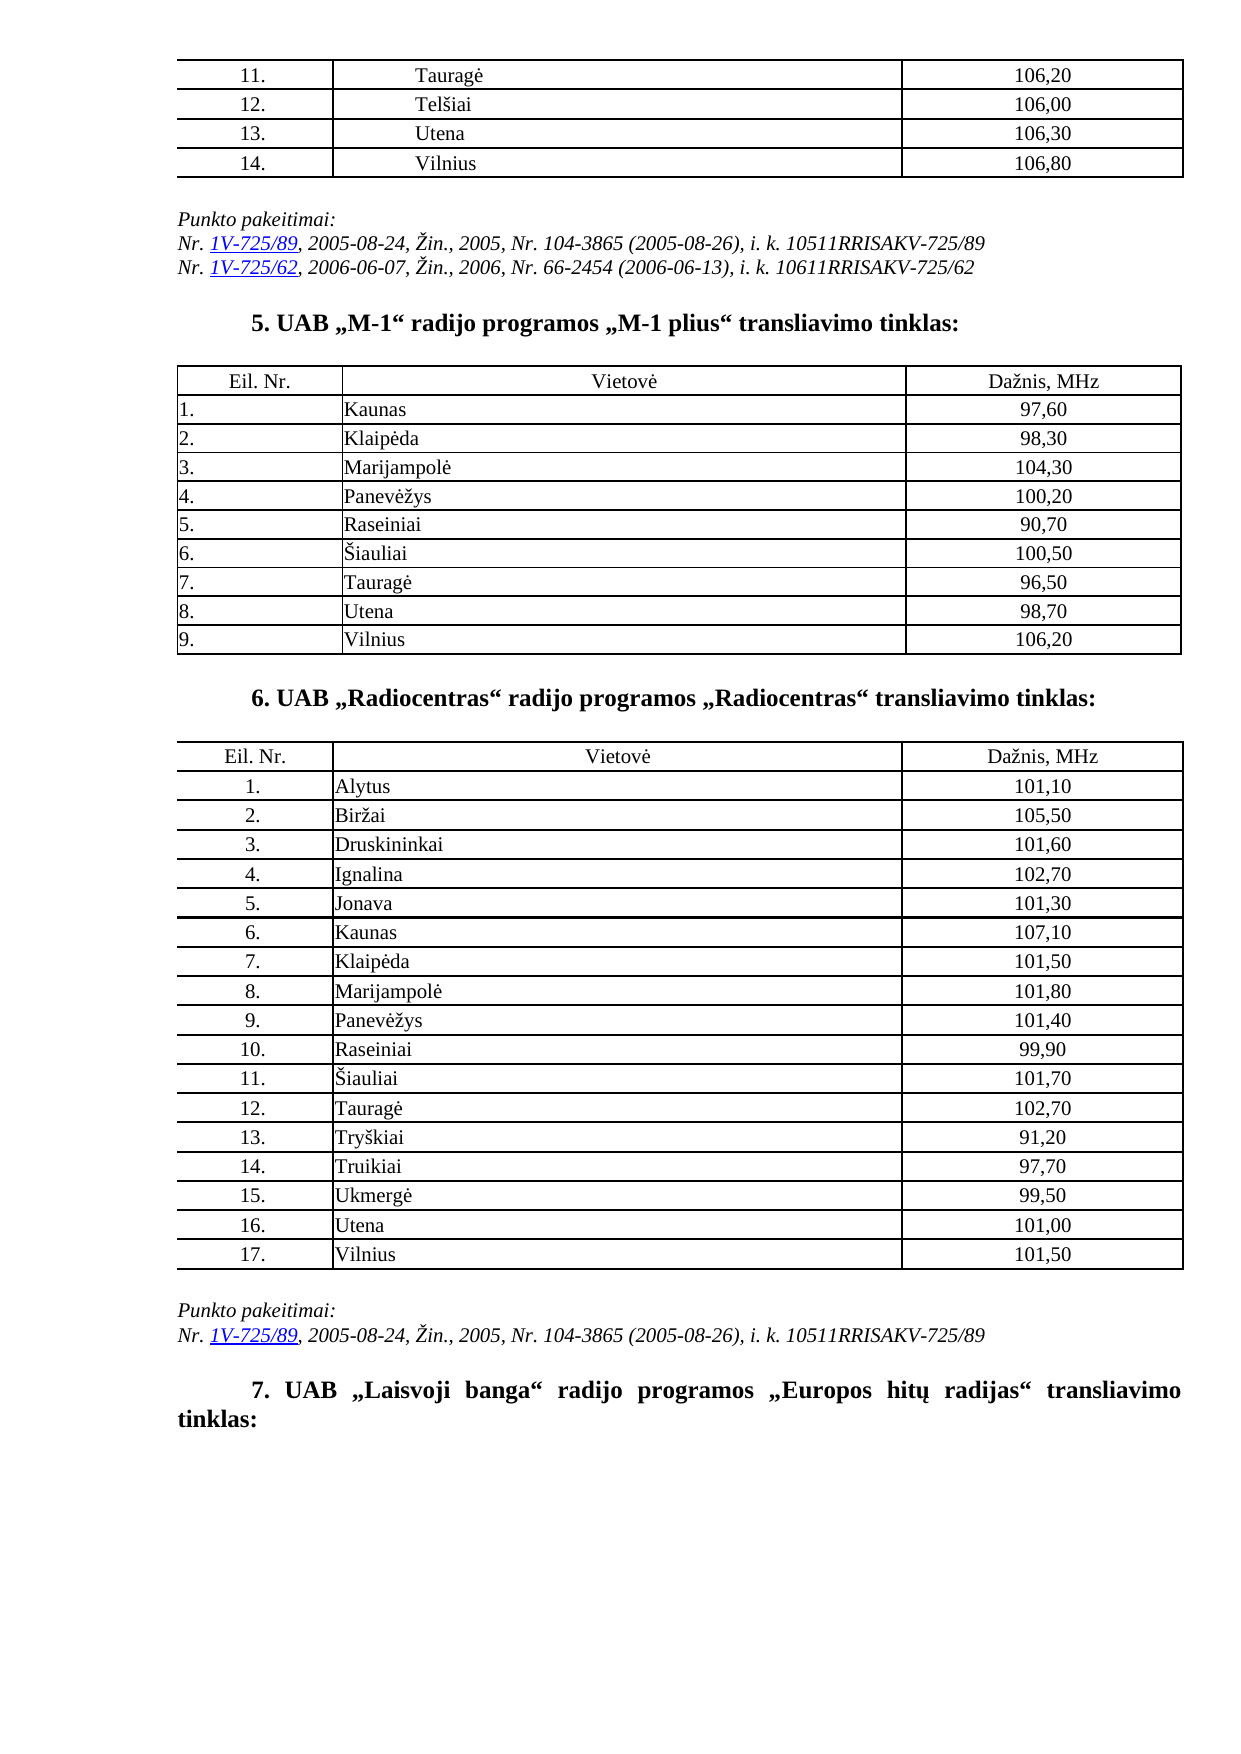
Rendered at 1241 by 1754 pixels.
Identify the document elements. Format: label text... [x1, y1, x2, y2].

table_cell 98,70 [907, 597, 1180, 624]
table_cell 106,80 [903, 149, 1182, 176]
table_cell 12. [177, 90, 332, 118]
table_cell 106,00 [903, 90, 1182, 118]
table_header Vietovė [334, 743, 901, 770]
table_cell 4. [177, 860, 332, 887]
table_cell 101,10 [903, 772, 1182, 799]
table_cell Šiauliai [334, 1065, 901, 1092]
table_cell 101,40 [903, 1006, 1182, 1033]
table_cell Marijampolė [334, 977, 901, 1004]
text Nr. 1V-725/89, 2005-08-24, Žin., 2005, Nr. 104-3865 (2005-08-26), i. k. 10511RRISAKV-725/89 [177, 231, 1181, 255]
table_cell 12. [177, 1094, 332, 1121]
table_cell Klaipėda [343, 425, 905, 452]
table_cell 16. [177, 1211, 332, 1238]
table_cell Vilnius [334, 1240, 901, 1268]
table_cell 1. [178, 396, 342, 423]
table_cell 2. [177, 801, 332, 828]
table_cell 9. [178, 626, 342, 653]
table_cell 102,70 [903, 860, 1182, 887]
table_cell 98,30 [907, 425, 1180, 452]
table_cell 101,70 [903, 1065, 1182, 1092]
table_cell 106,20 [903, 61, 1182, 88]
table_cell Klaipėda [334, 948, 901, 975]
table_cell Tryškiai [334, 1123, 901, 1151]
table_cell Truikiai [334, 1153, 901, 1180]
table_cell 13. [177, 120, 332, 147]
text Nr. 1V-725/89, 2005-08-24, Žin., 2005, Nr. 104-3865 (2005-08-26), i. k. 10511RRISAKV-725/89 [177, 1322, 1181, 1347]
table_cell 3. [177, 831, 332, 858]
table_cell Marijampolė [343, 453, 905, 480]
table_cell Ukmergė [334, 1182, 901, 1209]
table_cell Panevėžys [343, 482, 905, 509]
table_cell 101,00 [903, 1211, 1182, 1238]
table_cell Raseiniai [343, 511, 905, 538]
table_cell 5. [177, 889, 332, 916]
table_cell 14. [177, 1153, 332, 1180]
table_cell 11. [177, 61, 332, 88]
table_cell 2. [178, 425, 342, 452]
text 5. UAB „M-1“ radijo programos „M-1 plius“ transliavimo tinklas: [177, 308, 1181, 337]
table_header Eil. Nr. [177, 743, 332, 770]
table_cell 106,20 [907, 626, 1180, 653]
table_cell 101,60 [903, 831, 1182, 858]
table_cell 99,50 [903, 1182, 1182, 1209]
table_cell 7. [178, 568, 342, 595]
table_cell 1. [177, 772, 332, 799]
table_cell 100,50 [907, 540, 1180, 567]
table_cell 6. [177, 919, 332, 946]
table_cell Tauragė [343, 568, 905, 595]
table_cell Kaunas [343, 396, 905, 423]
table_cell 96,50 [907, 568, 1180, 595]
table_cell 107,10 [903, 919, 1182, 946]
table_cell Alytus [334, 772, 901, 799]
table_header Dažnis, MHz [907, 367, 1180, 394]
table_cell Ignalina [334, 860, 901, 887]
table_cell 101,80 [903, 977, 1182, 1004]
table_header Vietovė [343, 367, 905, 394]
text Nr. 1V-725/62, 2006-06-07, Žin., 2006, Nr. 66-2454 (2006-06-13), i. k. 10611RRISAKV-725/62 [177, 255, 1181, 279]
table_cell Vilnius [343, 626, 905, 653]
text 6. UAB „Radiocentras“ radijo programos „Radiocentras“ transliavimo tinklas: [177, 683, 1181, 712]
table_cell 104,30 [907, 453, 1180, 480]
table_cell Utena [334, 1211, 901, 1238]
table_cell Šiauliai [343, 540, 905, 567]
table_cell 90,70 [907, 511, 1180, 538]
table_cell 105,50 [903, 801, 1182, 828]
table_cell 8. [177, 977, 332, 1004]
table_cell 6. [178, 540, 342, 567]
table_cell Vilnius [334, 149, 901, 176]
table_cell Biržai [334, 801, 901, 828]
table_cell Tauragė [334, 1094, 901, 1121]
table_cell 13. [177, 1123, 332, 1151]
table_cell 102,70 [903, 1094, 1182, 1121]
table_cell 99,90 [903, 1036, 1182, 1063]
table_header Eil. Nr. [178, 367, 342, 394]
table_header Dažnis, MHz [903, 743, 1182, 770]
table_cell 101,50 [903, 948, 1182, 975]
table_cell 7. [177, 948, 332, 975]
text Punkto pakeitimai: [177, 1298, 1181, 1322]
table_cell Panevėžys [334, 1006, 901, 1033]
table_cell 97,70 [903, 1153, 1182, 1180]
table_cell 10. [177, 1036, 332, 1063]
table_cell 9. [177, 1006, 332, 1033]
table_cell Raseiniai [334, 1036, 901, 1063]
table_cell 106,30 [903, 120, 1182, 147]
table_cell 14. [177, 149, 332, 176]
table_cell 11. [177, 1065, 332, 1092]
table_cell Druskininkai [334, 831, 901, 858]
table_cell Jonava [334, 889, 901, 916]
table_cell 97,60 [907, 396, 1180, 423]
text Punkto pakeitimai: [177, 207, 1181, 231]
table_cell 4. [178, 482, 342, 509]
table_cell 5. [178, 511, 342, 538]
table_cell 101,30 [903, 889, 1182, 916]
table_cell 101,50 [903, 1240, 1182, 1268]
table_cell 15. [177, 1182, 332, 1209]
table_cell Tauragė [334, 61, 901, 88]
table_cell 91,20 [903, 1123, 1182, 1151]
table_cell Utena [334, 120, 901, 147]
table_cell 100,20 [907, 482, 1180, 509]
table_cell 8. [178, 597, 342, 624]
table_cell 3. [178, 453, 342, 480]
text 7. UAB „Laisvoji banga“ radijo programos „Europos hitų radijas“ transliavimo tinklas: [177, 1375, 1181, 1433]
table_cell Kaunas [334, 919, 901, 946]
table_cell Telšiai [334, 90, 901, 118]
table_cell 17. [177, 1240, 332, 1268]
table_cell Utena [343, 597, 905, 624]
